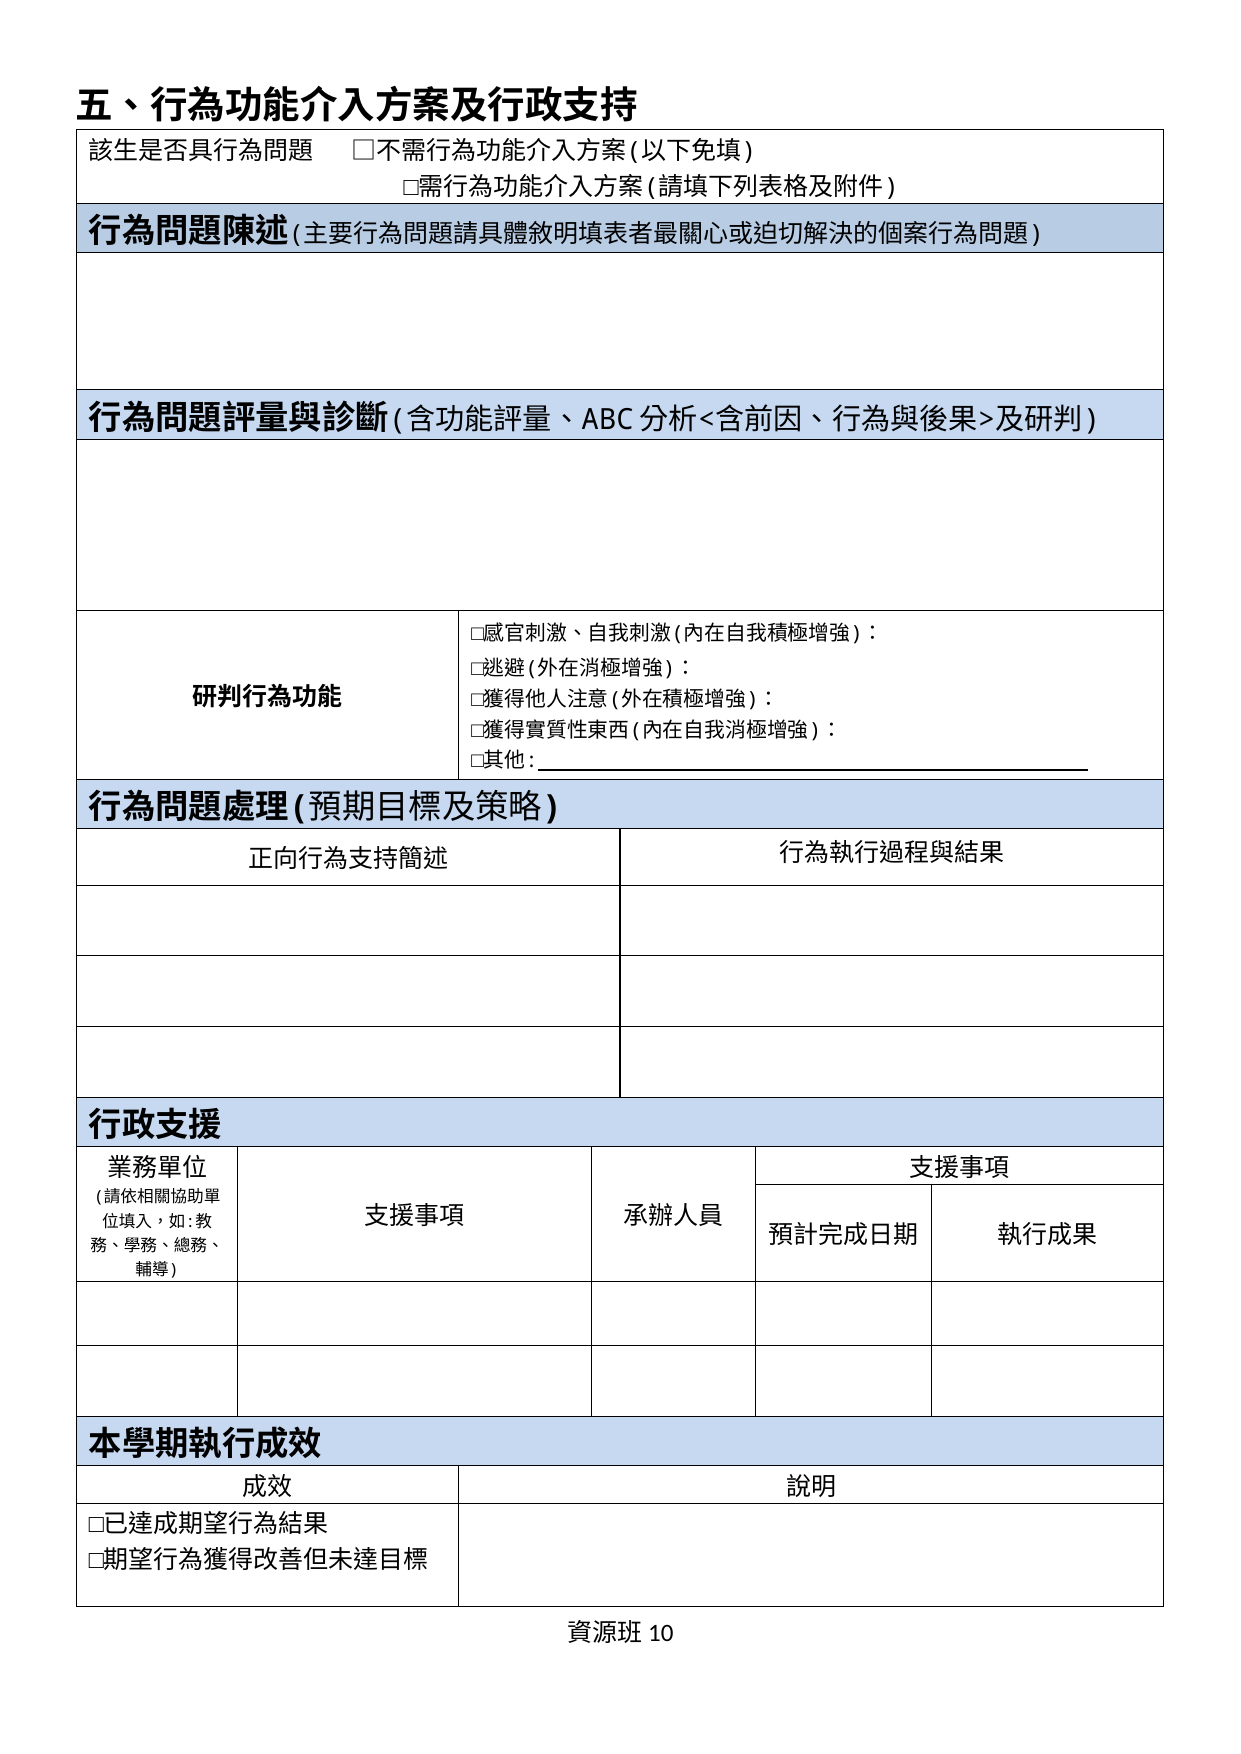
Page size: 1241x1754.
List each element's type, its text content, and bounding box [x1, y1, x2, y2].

table_cell 支援事項 [756, 1147, 1163, 1183]
table_cell [77, 956, 619, 1026]
table_cell 行政支援 [77, 1098, 1163, 1146]
table_cell □已達成期望行為結果 □期望行為獲得改善但未達目標 [77, 1504, 458, 1606]
table_cell 預計完成日期 [756, 1185, 931, 1281]
table_cell [932, 1282, 1163, 1345]
table_cell [932, 1346, 1163, 1416]
table_cell 承辦人員 [592, 1147, 755, 1281]
table_cell 行為問題評量與診斷(含功能評量、ABC分析<含前因、行為與後果>及研判) [77, 390, 1163, 439]
table_cell [621, 1027, 1163, 1097]
table_cell 支援事項 [238, 1147, 591, 1281]
table_cell 業務單位 (請依相關協助單位填入，如:教務、學務、總務、輔導) [77, 1147, 237, 1281]
table_cell 執行成果 [932, 1185, 1163, 1281]
table_cell [756, 1346, 931, 1416]
table_cell [621, 956, 1163, 1026]
table_header 該生是否具行為問題 □不需行為功能介入方案(以下免填) □需行為功能介入方案(請填下列表格及附件) [77, 130, 1163, 203]
table_cell □感官刺激、自我刺激(內在自我積極增強)： □逃避(外在消極增強)： □獲得他人注意(外在積極增強)： □獲得實質性東西(內在自我消極增強)： □其他: [459, 611, 1163, 779]
table_cell 成效 [77, 1466, 458, 1502]
table_cell [621, 886, 1163, 955]
table_cell 研判行為功能 [77, 611, 458, 779]
table_cell 行為問題陳述(主要行為問題請具體敘明填表者最關心或迫切解決的個案行為問題) [77, 204, 1163, 252]
table_cell [756, 1282, 931, 1345]
table_cell [77, 1282, 237, 1345]
table_cell 說明 [459, 1466, 1163, 1502]
table_cell 本學期執行成效 [77, 1417, 1163, 1465]
table_cell [592, 1346, 755, 1416]
table_cell [77, 886, 619, 955]
table_cell [459, 1504, 1163, 1606]
table_cell [77, 253, 1163, 389]
table_cell [238, 1346, 591, 1416]
table_cell 行為問題處理(預期目標及策略) [77, 780, 1163, 828]
table_cell [77, 1346, 237, 1416]
table_cell [238, 1282, 591, 1345]
table_cell [77, 440, 1163, 610]
table_cell 正向行為支持簡述 [77, 829, 619, 884]
table_cell [77, 1027, 619, 1097]
table_cell 行為執行過程與結果 [621, 829, 1163, 884]
table_cell [592, 1282, 755, 1345]
text 五、行為功能介入方案及行政支持 [75, 75, 1165, 129]
